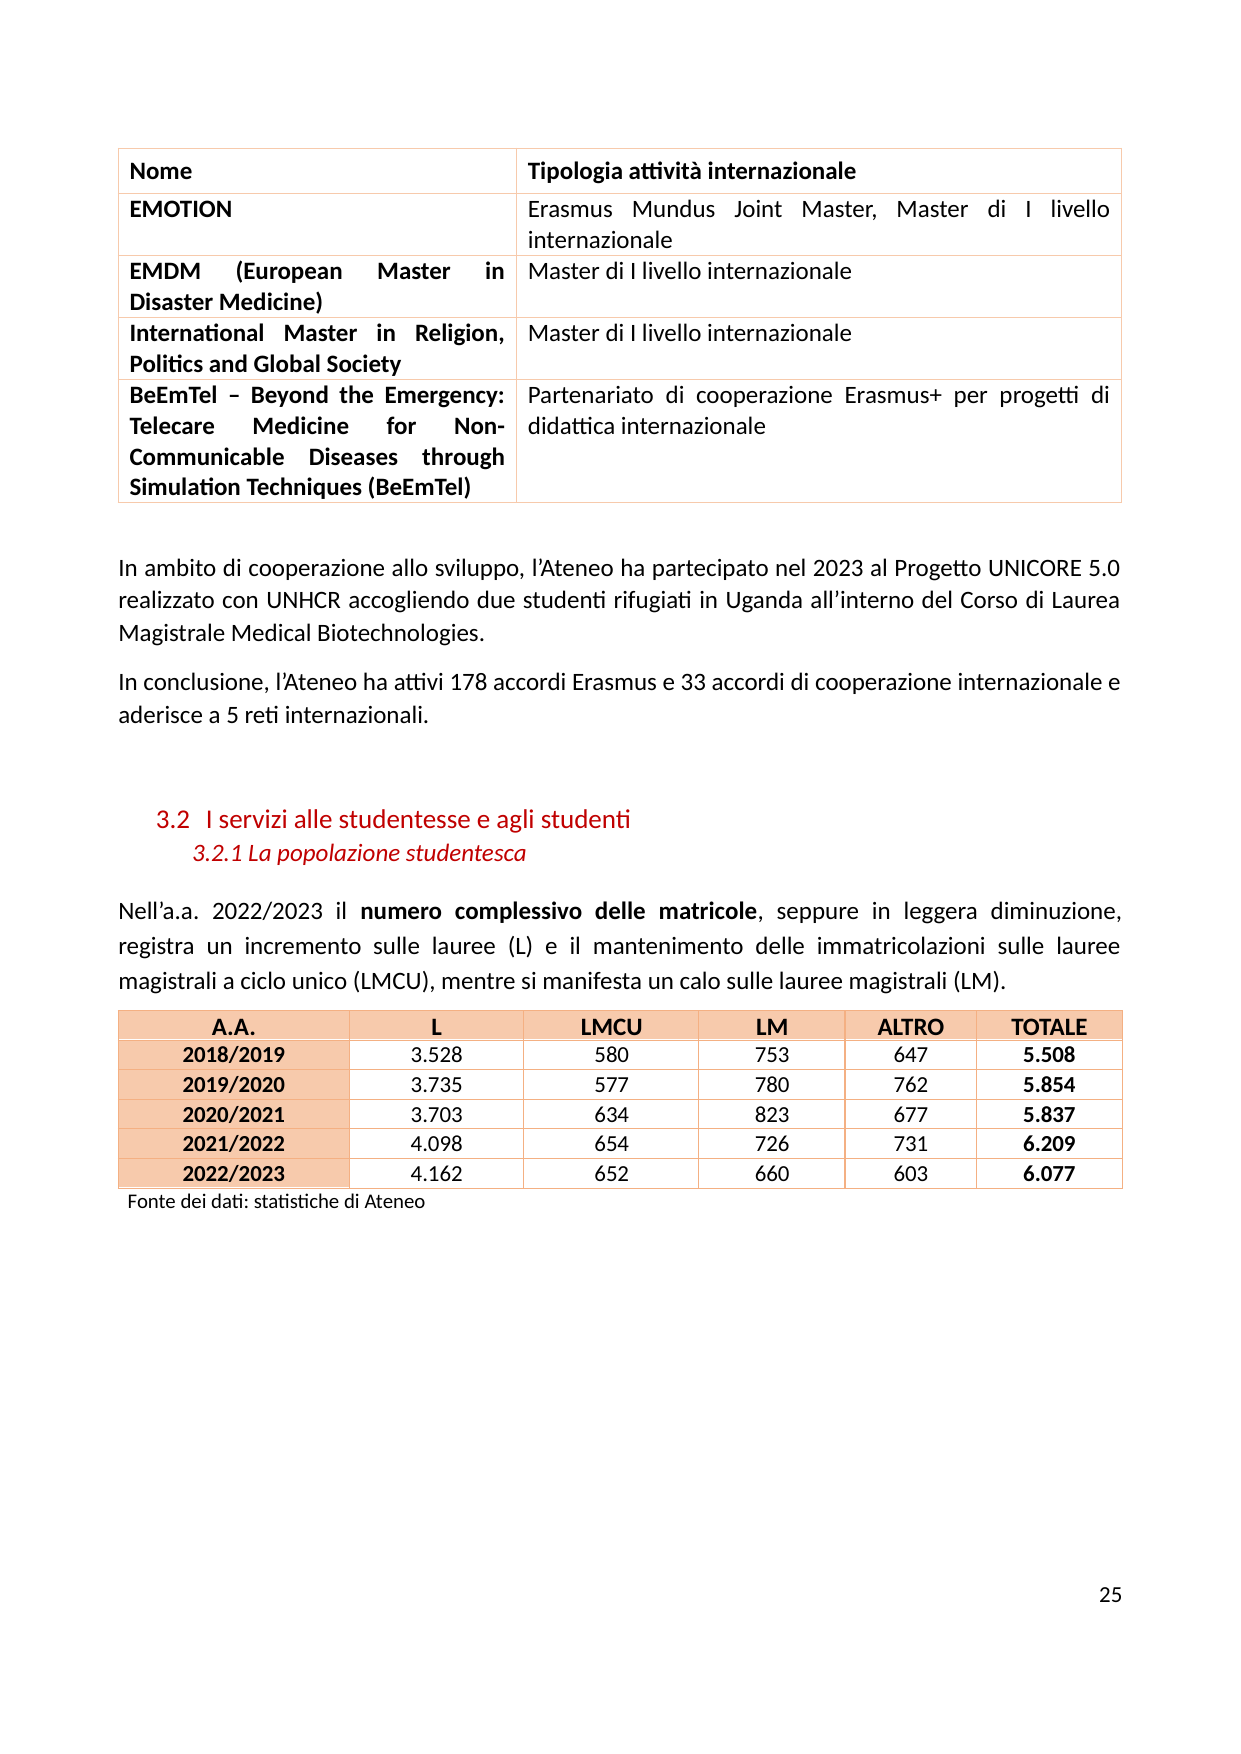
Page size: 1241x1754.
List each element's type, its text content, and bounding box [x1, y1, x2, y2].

table_cell Master di I livello internazionale [517, 318, 1121, 379]
table_cell 6.209 [977, 1129, 1122, 1158]
text In ambito di cooperazione allo sviluppo, l’Ateneo ha partecipato nel 2023 al Progetto UNICORE 5.0 realizzato con UNHCR accogliendo due studenti rifugiati in Uganda all’interno del Corso di Laurea Magistrale Medical Biotechnologies. [118, 552, 1122, 648]
table_cell 634 [524, 1100, 698, 1128]
table_cell 577 [524, 1070, 698, 1099]
subtitle 3.2.1 La popolazione studentesca [192, 837, 1122, 868]
table_cell 726 [699, 1129, 844, 1158]
table_cell 4.162 [350, 1159, 523, 1187]
table_cell 762 [846, 1070, 976, 1099]
table_cell 2022/2023 [119, 1159, 349, 1187]
table_cell 823 [699, 1100, 844, 1128]
list I servizi alle studentesse e agli studenti [156, 802, 1122, 835]
table_cell 677 [846, 1100, 976, 1128]
text In conclusione, l’Ateneo ha attivi 178 accordi Erasmus e 33 accordi di cooperazione internazionale e aderisce a 5 reti internazionali. [118, 667, 1122, 730]
table_cell 3.735 [350, 1070, 523, 1099]
table_cell EMDM (European Master in Disaster Medicine) [119, 256, 516, 317]
table_header ALTRO [846, 1011, 976, 1039]
table_cell 654 [524, 1129, 698, 1158]
table_cell 3.703 [350, 1100, 523, 1128]
table_cell BeEmTel – Beyond the Emergency: Telecare Medicine for Non-Communicable Diseases through Simulation Techniques (BeEmTel) [119, 380, 516, 502]
text Nell’a.a. 2022/2023 il numero complessivo delle matricole, seppure in leggera diminuzione, registra un incremento sulle lauree (L) e il mantenimento delle immatricolazioni sulle lauree magistrali a ciclo unico (LMCU), mentre si manifesta un calo sulle lauree magistrali (LM). [118, 895, 1122, 995]
table_cell 2019/2020 [119, 1070, 349, 1099]
table_cell 5.837 [977, 1100, 1122, 1128]
table_cell 5.508 [977, 1041, 1122, 1069]
table_cell 2021/2022 [119, 1129, 349, 1158]
table_header LM [699, 1011, 844, 1039]
table_cell EMOTION [119, 194, 516, 254]
table_header A.A. [119, 1011, 349, 1039]
table_cell Erasmus Mundus Joint Master, Master di I livello internazionale [517, 194, 1121, 254]
table_header LMCU [524, 1011, 698, 1039]
table_cell Partenariato di cooperazione Erasmus+ per progetti di didattica internazionale [517, 380, 1121, 502]
table_cell 2018/2019 [119, 1041, 349, 1069]
table_cell 2020/2021 [119, 1100, 349, 1128]
table_cell 652 [524, 1159, 698, 1187]
table_cell Master di I livello internazionale [517, 256, 1121, 317]
table_header L [350, 1011, 523, 1039]
table_cell International Master in Religion, Politics and Global Society [119, 318, 516, 379]
table_cell 5.854 [977, 1070, 1122, 1099]
table_cell 647 [846, 1041, 976, 1069]
table_cell 731 [846, 1129, 976, 1158]
text Fonte dei dati: statistiche di Ateneo [118, 1189, 1122, 1214]
table_cell 3.528 [350, 1041, 523, 1069]
table_cell 4.098 [350, 1129, 523, 1158]
table_cell 753 [699, 1041, 844, 1069]
table_cell 660 [699, 1159, 844, 1187]
table_cell 580 [524, 1041, 698, 1069]
table_cell 603 [846, 1159, 976, 1187]
table_header Nome [119, 149, 516, 192]
table_cell 780 [699, 1070, 844, 1099]
table_header TOTALE [977, 1011, 1122, 1039]
table_cell 6.077 [977, 1159, 1122, 1187]
table_header Tipologia attività internazionale [517, 149, 1121, 192]
